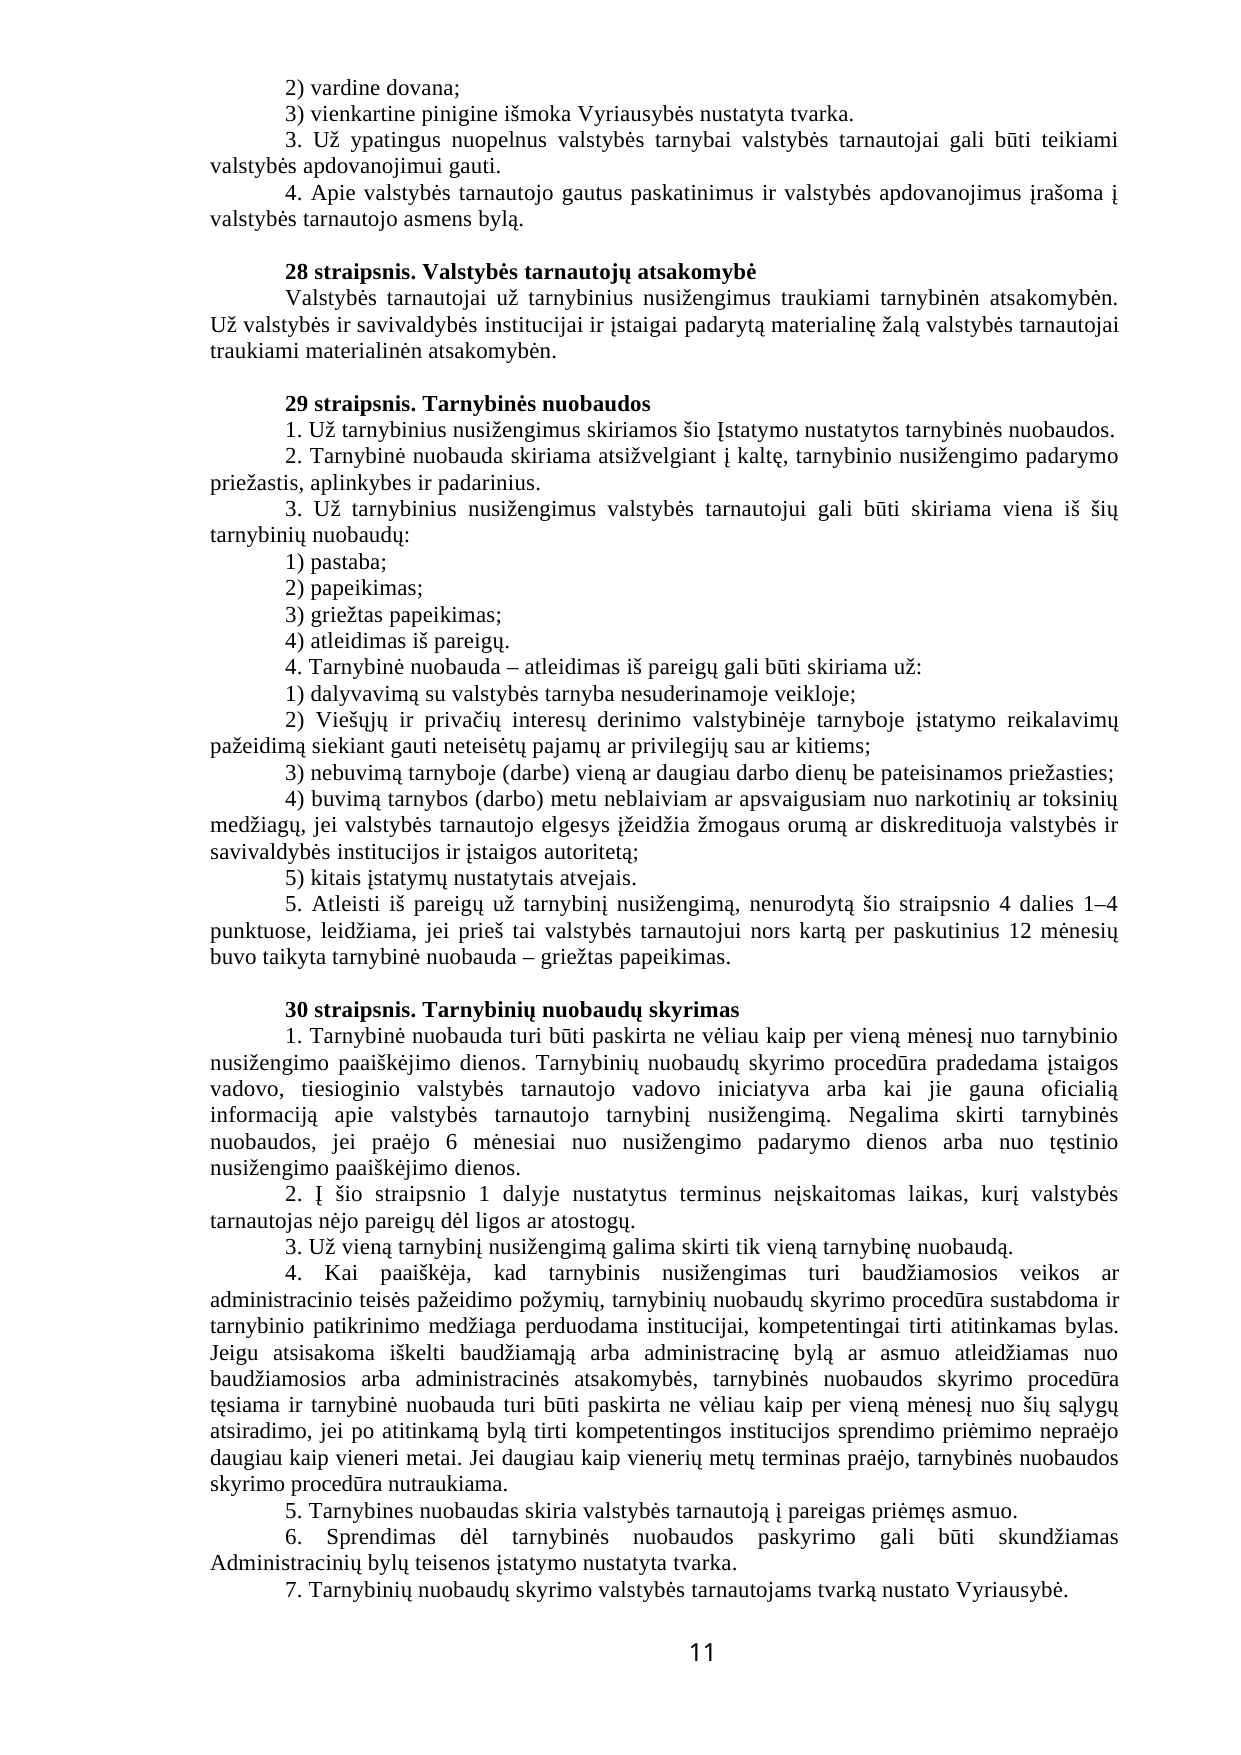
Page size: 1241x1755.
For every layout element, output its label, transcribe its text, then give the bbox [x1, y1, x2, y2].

text 2. Į šio straipsnio 1 dalyje nustatytus terminus neįskaitomas laikas, kurį valstybės tarnautojas nėjo pareigų dėl ligos ar atostogų. [210, 1180, 1120, 1233]
text 7. Tarnybinių nuobaudų skyrimo valstybės tarnautojams tvarką nustato Vyriausybė. [210, 1576, 1120, 1602]
text 30 straipsnis. Tarnybinių nuobaudų skyrimas [210, 996, 1120, 1022]
text 2. Tarnybinė nuobauda skiriama atsižvelgiant į kaltę, tarnybinio nusižengimo padarymo priežastis, aplinkybes ir padarinius. [210, 442, 1120, 495]
text 1. Už tarnybinius nusižengimus skiriamos šio Įstatymo nustatytos tarnybinės nuobaudos. [210, 416, 1120, 442]
text 2) papeikimas; [210, 574, 1120, 601]
text 3) vienkartine pinigine išmoka Vyriausybės nustatyta tvarka. [210, 100, 1120, 126]
text 2) vardine dovana; [210, 73, 1120, 100]
text 5) kitais įstatymų nustatytais atvejais. [210, 864, 1120, 891]
text 5. Atleisti iš pareigų už tarnybinį nusižengimą, nenurodytą šio straipsnio 4 dalies 1–4 punktuose, leidžiama, jei prieš tai valstybės tarnautojui nors kartą per paskutinius 12 mėnesių buvo taikyta tarnybinė nuobauda – griežtas papeikimas. [210, 891, 1120, 969]
text 3. Už vieną tarnybinį nusižengimą galima skirti tik vieną tarnybinę nuobaudą. [210, 1233, 1120, 1259]
text 3) nebuvimą tarnyboje (darbe) vieną ar daugiau darbo dienų be pateisinamos priežasties; [210, 759, 1120, 785]
text 4. Apie valstybės tarnautojo gautus paskatinimus ir valstybės apdovanojimus įrašoma į valstybės tarnautojo asmens bylą. [210, 179, 1120, 232]
text 1) pastaba; [210, 548, 1120, 574]
text 4) buvimą tarnybos (darbo) metu neblaiviam ar apsvaigusiam nuo narkotinių ar toksinių medžiagų, jei valstybės tarnautojo elgesys įžeidžia žmogaus orumą ar diskredituoja valstybės ir savivaldybės institucijos ir įstaigos autoritetą; [210, 785, 1120, 864]
text 4. Kai paaiškėja, kad tarnybinis nusižengimas turi baudžiamosios veikos ar administracinio teisės pažeidimo požymių, tarnybinių nuobaudų skyrimo procedūra sustabdoma ir tarnybinio patikrinimo medžiaga perduodama institucijai, kompetentingai tirti atitinkamas bylas. Jeigu atsisakoma iškelti baudžiamąją arba administracinę bylą ar asmuo atleidžiamas nuo baudžiamosios arba administracinės atsakomybės, tarnybinės nuobaudos skyrimo procedūra tęsiama ir tarnybinė nuobauda turi būti paskirta ne vėliau kaip per vieną mėnesį nuo šių sąlygų atsiradimo, jei po atitinkamą bylą tirti kompetentingos institucijos sprendimo priėmimo nepraėjo daugiau kaip vieneri metai. Jei daugiau kaip vienerių metų terminas praėjo, tarnybinės nuobaudos skyrimo procedūra nutraukiama. [210, 1259, 1120, 1497]
text 29 straipsnis. Tarnybinės nuobaudos [210, 390, 1120, 416]
text 3) griežtas papeikimas; [210, 601, 1120, 627]
text 4. Tarnybinė nuobauda – atleidimas iš pareigų gali būti skiriama už: [210, 653, 1120, 680]
text 6. Sprendimas dėl tarnybinės nuobaudos paskyrimo gali būti skundžiamas Administracinių bylų teisenos įstatymo nustatyta tvarka. [210, 1523, 1120, 1576]
text Valstybės tarnautojai už tarnybinius nusižengimus traukiami tarnybinėn atsakomybėn. Už valstybės ir savivaldybės institucijai ir įstaigai padarytą materialinę žalą valstybės tarnautojai traukiami materialinėn atsakomybėn. [210, 284, 1120, 363]
text 1) dalyvavimą su valstybės tarnyba nesuderinamoje veikloje; [210, 680, 1120, 706]
text 5. Tarnybines nuobaudas skiria valstybės tarnautoją į pareigas priėmęs asmuo. [210, 1497, 1120, 1523]
text 1. Tarnybinė nuobauda turi būti paskirta ne vėliau kaip per vieną mėnesį nuo tarnybinio nusižengimo paaiškėjimo dienos. Tarnybinių nuobaudų skyrimo procedūra pradedama įstaigos vadovo, tiesioginio valstybės tarnautojo vadovo iniciatyva arba kai jie gauna oficialią informaciją apie valstybės tarnautojo tarnybinį nusižengimą. Negalima skirti tarnybinės nuobaudos, jei praėjo 6 mėnesiai nuo nusižengimo padarymo dienos arba nuo tęstinio nusižengimo paaiškėjimo dienos. [210, 1022, 1120, 1180]
text 2) Viešųjų ir privačių interesų derinimo valstybinėje tarnyboje įstatymo reikalavimų pažeidimą siekiant gauti neteisėtų pajamų ar privilegijų sau ar kitiems; [210, 706, 1120, 759]
text 28 straipsnis. Valstybės tarnautojų atsakomybė [210, 258, 1120, 284]
text 4) atleidimas iš pareigų. [210, 627, 1120, 653]
text 3. Už ypatingus nuopelnus valstybės tarnybai valstybės tarnautojai gali būti teikiami valstybės apdovanojimui gauti. [210, 126, 1120, 179]
text 3. Už tarnybinius nusižengimus valstybės tarnautojui gali būti skiriama viena iš šių tarnybinių nuobaudų: [210, 495, 1120, 548]
